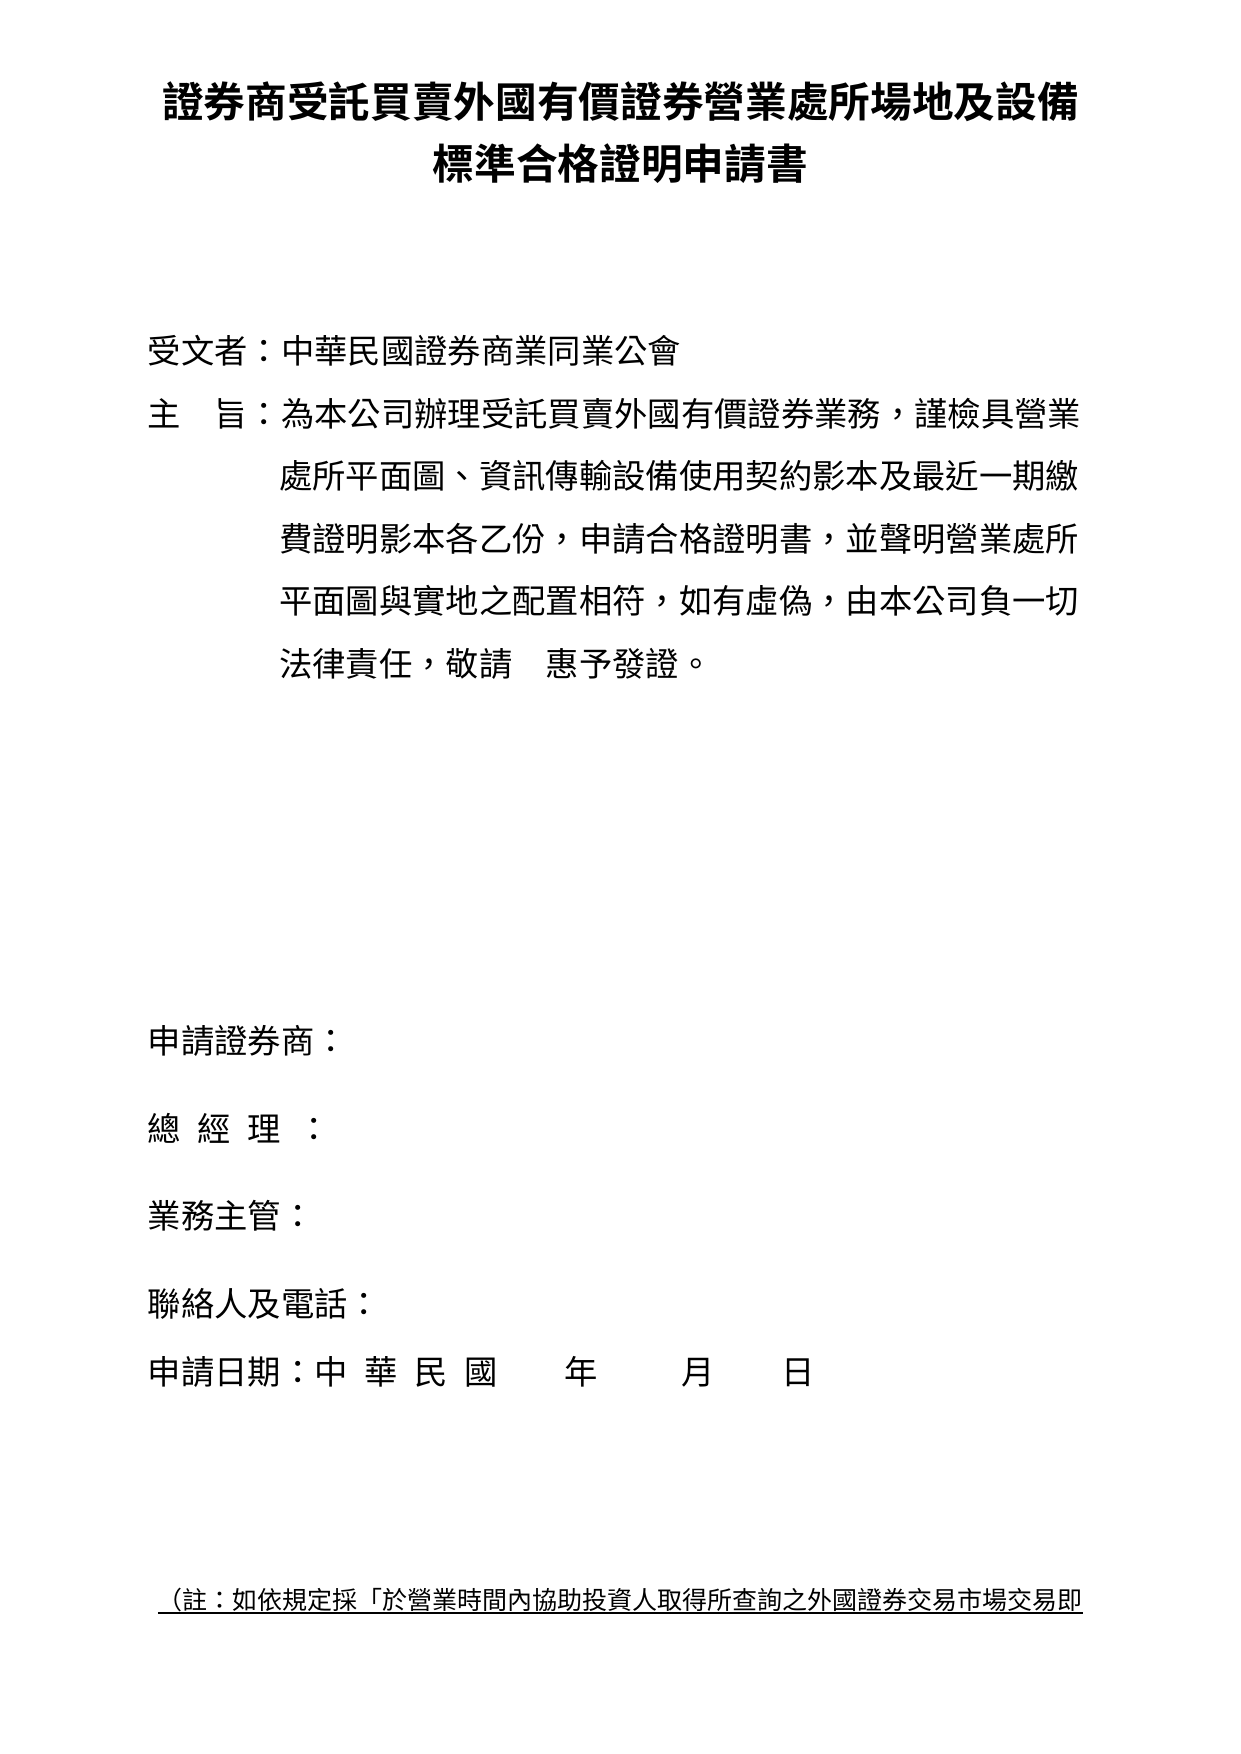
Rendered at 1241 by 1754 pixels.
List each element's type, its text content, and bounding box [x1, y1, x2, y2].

text 聯絡人及電話： [148, 1276, 1092, 1326]
text 總 經 理 ： [148, 1101, 1092, 1151]
text 受文者：中華民國證券商業同業公會 [148, 307, 1092, 370]
text 申請日期：中 華 民 國 年 月 日 [148, 1345, 1092, 1395]
text 主 旨：為本公司辦理受託買賣外國有價證券業務，謹檢具營業處所平面圖、資訊傳輸設備使用契約影本及最近一期繳費證明影本各乙份，申請合格證明書，並聲明營業處所平面圖與實地之配置相符，如有虛偽，由本公司負一切法律責任，敬請 惠予發證。 [148, 370, 1092, 682]
text 申請證券商： [148, 1013, 1092, 1063]
text 證券商受託買賣外國有價證券營業處所場地及設備標準合格證明申請書 [148, 57, 1092, 182]
text 業務主管： [148, 1188, 1092, 1238]
text （註：如依規定採「於營業時間內協助投資人取得所查詢之外國證券交易市場交易即 [148, 1557, 1092, 1620]
